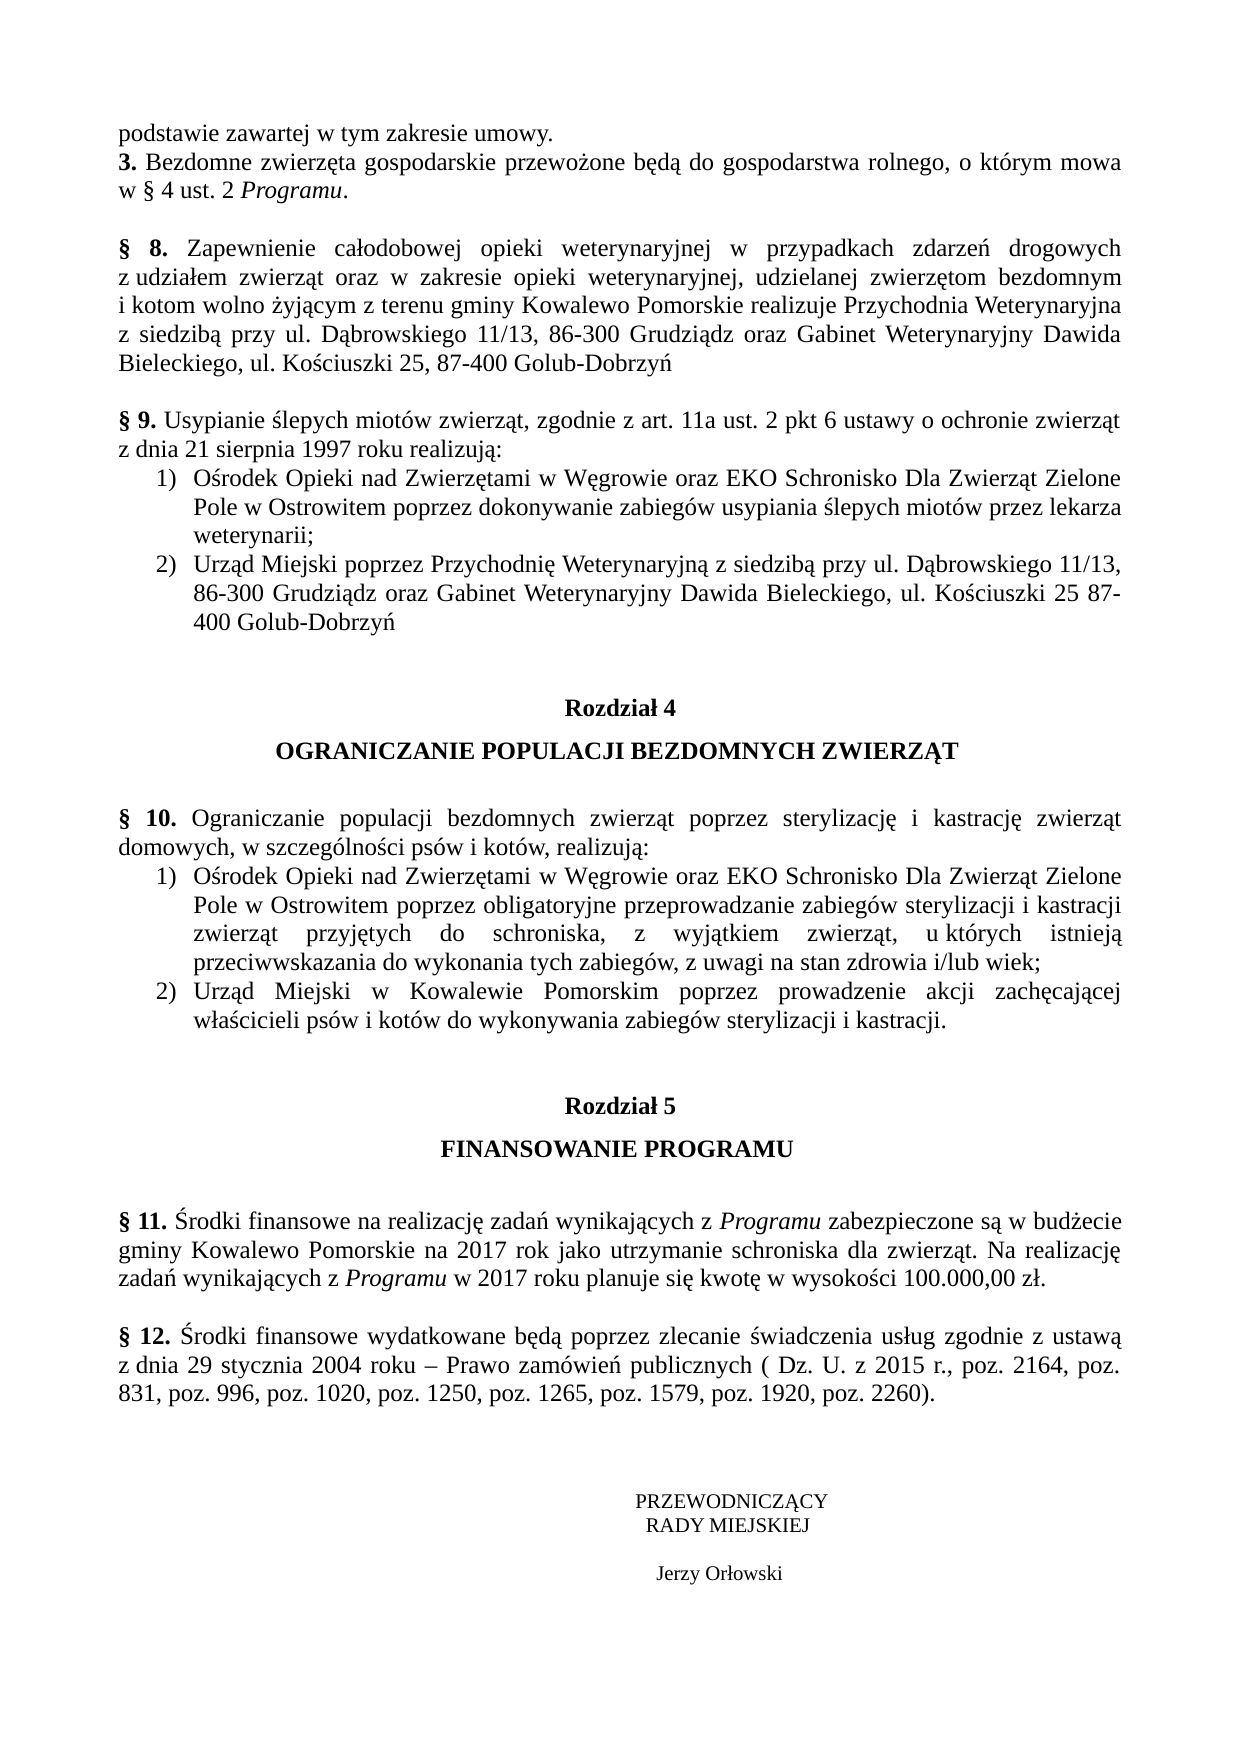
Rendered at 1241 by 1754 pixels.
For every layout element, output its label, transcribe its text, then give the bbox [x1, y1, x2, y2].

text § 11. Środki finansowe na realizację zadań wynikających z Programu zabezpieczone są w budżecie gminy Kowalewo Pomorskie na 2017 rok jako utrzymanie schroniska dla zwierząt. Na realizację zadań wynikających z Programu w 2017 roku planuje się kwotę w wysokości 100.000,00 zł. [118, 1206, 1122, 1292]
list Ośrodek Opieki nad Zwierzętami w Węgrowie oraz EKO Schronisko Dla Zwierząt Zielone Pole w Ostrowitem poprzez obligatoryjne przeprowadzanie zabiegów sterylizacji i kastracji zwierząt przyjętych do schroniska, z wyjątkiem zwierząt, u których istnieją przeciwwskazania do wykonania tych zabiegów, z uwagi na stan zdrowia i/lub wiek; [156, 861, 1122, 976]
list Urząd Miejski poprzez Przychodnię Weterynaryjną z siedzibą przy ul. Dąbrowskiego 11/13, 86-300 Grudziądz oraz Gabinet Weterynaryjny Dawida Bieleckiego, ul. Kościuszki 25 87-400 Golub-Dobrzyń [156, 549, 1122, 636]
text Jerzy Orłowski [635, 1561, 1122, 1585]
text § 9. Usypianie ślepych miotów zwierząt, zgodnie z art. 11a ust. 2 pkt 6 ustawy o ochronie zwierząt z dnia 21 sierpnia 1997 roku realizują: [118, 406, 1122, 463]
list Ośrodek Opieki nad Zwierzętami w Węgrowie oraz EKO Schronisko Dla Zwierząt Zielone Pole w Ostrowitem poprzez dokonywanie zabiegów usypiania ślepych miotów przez lekarza weterynarii; [156, 463, 1122, 549]
text Rozdział 5 [118, 1091, 1122, 1120]
list Urząd Miejski w Kowalewie Pomorskim poprzez prowadzenie akcji zachęcającej właścicieli psów i kotów do wykonywania zabiegów sterylizacji i kastracji. [156, 976, 1122, 1033]
text RADY MIEJSKIEJ [635, 1513, 1122, 1537]
text 3. Bezdomne zwierzęta gospodarskie przewożone będą do gospodarstwa rolnego, o którym mowa w § 4 ust. 2 Programu. [118, 147, 1122, 204]
text § 10. Ograniczanie populacji bezdomnych zwierząt poprzez sterylizację i kastrację zwierząt domowych, w szczególności psów i kotów, realizują: [118, 803, 1122, 861]
text Rozdział 4 [118, 693, 1122, 722]
text podstawie zawartej w tym zakresie umowy. [118, 118, 1122, 147]
text OGRANICZANIE POPULACJI BEZDOMNYCH ZWIERZĄT [118, 736, 1122, 765]
text § 8. Zapewnienie całodobowej opieki weterynaryjnej w przypadkach zdarzeń drogowych z udziałem zwierząt oraz w zakresie opieki weterynaryjnej, udzielanej zwierzętom bezdomnym i kotom wolno żyjącym z terenu gminy Kowalewo Pomorskie realizuje Przychodnia Weterynaryjna z siedzibą przy ul. Dąbrowskiego 11/13, 86-300 Grudziądz oraz Gabinet Weterynaryjny Dawida Bieleckiego, ul. Kościuszki 25, 87-400 Golub-Dobrzyń [118, 233, 1122, 377]
text FINANSOWANIE PROGRAMU [118, 1134, 1122, 1163]
text § 12. Środki finansowe wydatkowane będą poprzez zlecanie świadczenia usług zgodnie z ustawą z dnia 29 stycznia 2004 roku – Prawo zamówień publicznych ( Dz. U. z 2015 r., poz. 2164, poz. 831, poz. 996, poz. 1020, poz. 1250, poz. 1265, poz. 1579, poz. 1920, poz. 2260). [118, 1321, 1122, 1407]
text PRZEWODNICZĄCY [635, 1489, 1122, 1513]
